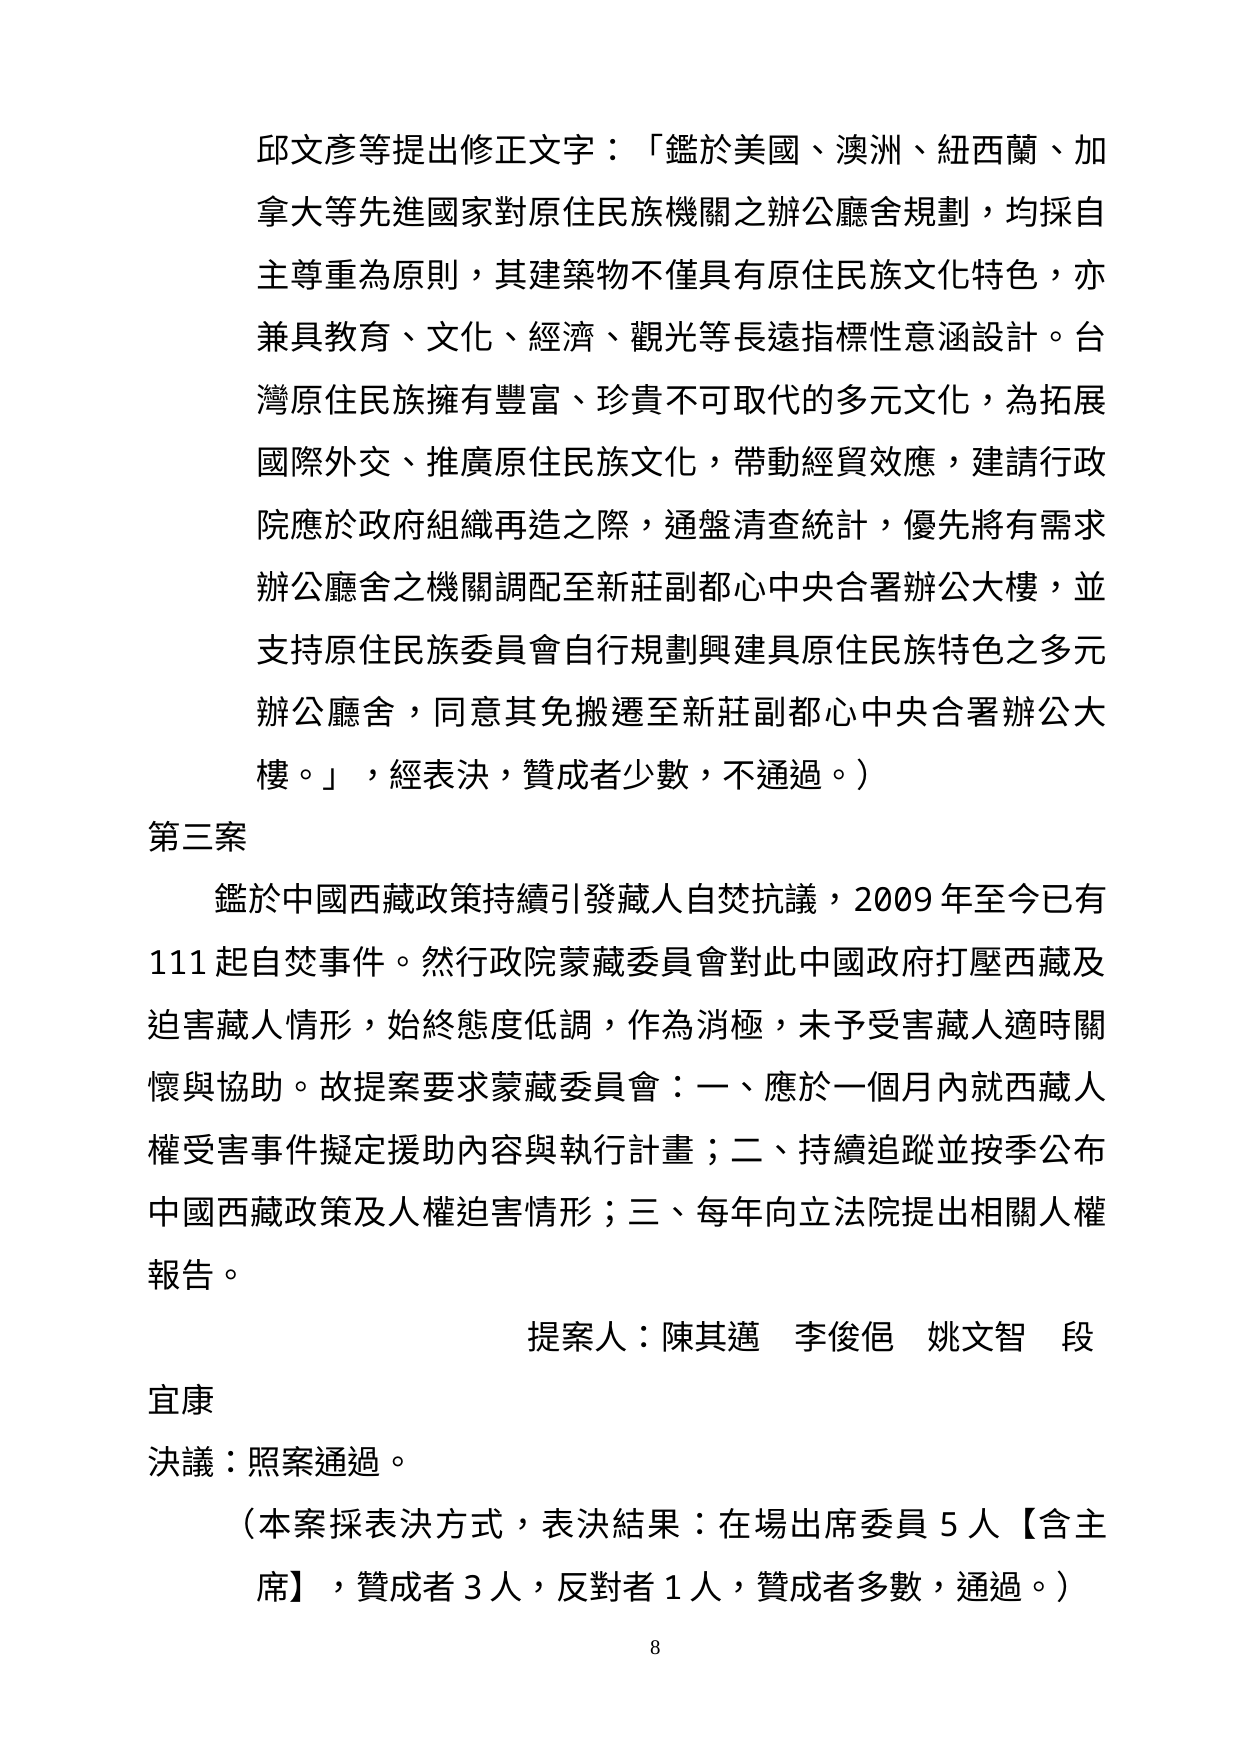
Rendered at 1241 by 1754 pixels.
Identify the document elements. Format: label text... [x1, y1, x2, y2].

text （本案採表決方式，表決結果：在場出席委員5人【含主席】，贊成者3人，反對者1人，贊成者多數，通過。） [223, 1481, 1107, 1606]
text 提案人：陳其邁 李俊俋 姚文智 段宜康 [148, 1293, 1107, 1418]
text 鑑於中國西藏政策持續引發藏人自焚抗議，2009年至今已有111起自焚事件。然行政院蒙藏委員會對此中國政府打壓西藏及迫害藏人情形，始終態度低調，作為消極，未予受害藏人適時關懷與協助。故提案要求蒙藏委員會：一、應於一個月內就西藏人權受害事件擬定援助內容與執行計畫；二、持續追蹤並按季公布中國西藏政策及人權迫害情形；三、每年向立法院提出相關人權報告。 [148, 856, 1107, 1293]
text 邱文彥等提出修正文字：「鑑於美國、澳洲、紐西蘭、加拿大等先進國家對原住民族機關之辦公廳舍規劃，均採自主尊重為原則，其建築物不僅具有原住民族文化特色，亦兼具教育、文化、經濟、觀光等長遠指標性意涵設計。台灣原住民族擁有豐富、珍貴不可取代的多元文化，為拓展國際外交、推廣原住民族文化，帶動經貿效應，建請行政院應於政府組織再造之際，通盤清查統計，優先將有需求辦公廳舍之機關調配至新莊副都心中央合署辦公大樓，並支持原住民族委員會自行規劃興建具原住民族特色之多元辦公廳舍，同意其免搬遷至新莊副都心中央合署辦公大樓。」，經表決，贊成者少數，不通過。） [223, 106, 1107, 793]
text 決議：照案通過。 [148, 1418, 1162, 1481]
text 第三案 [148, 793, 1162, 856]
